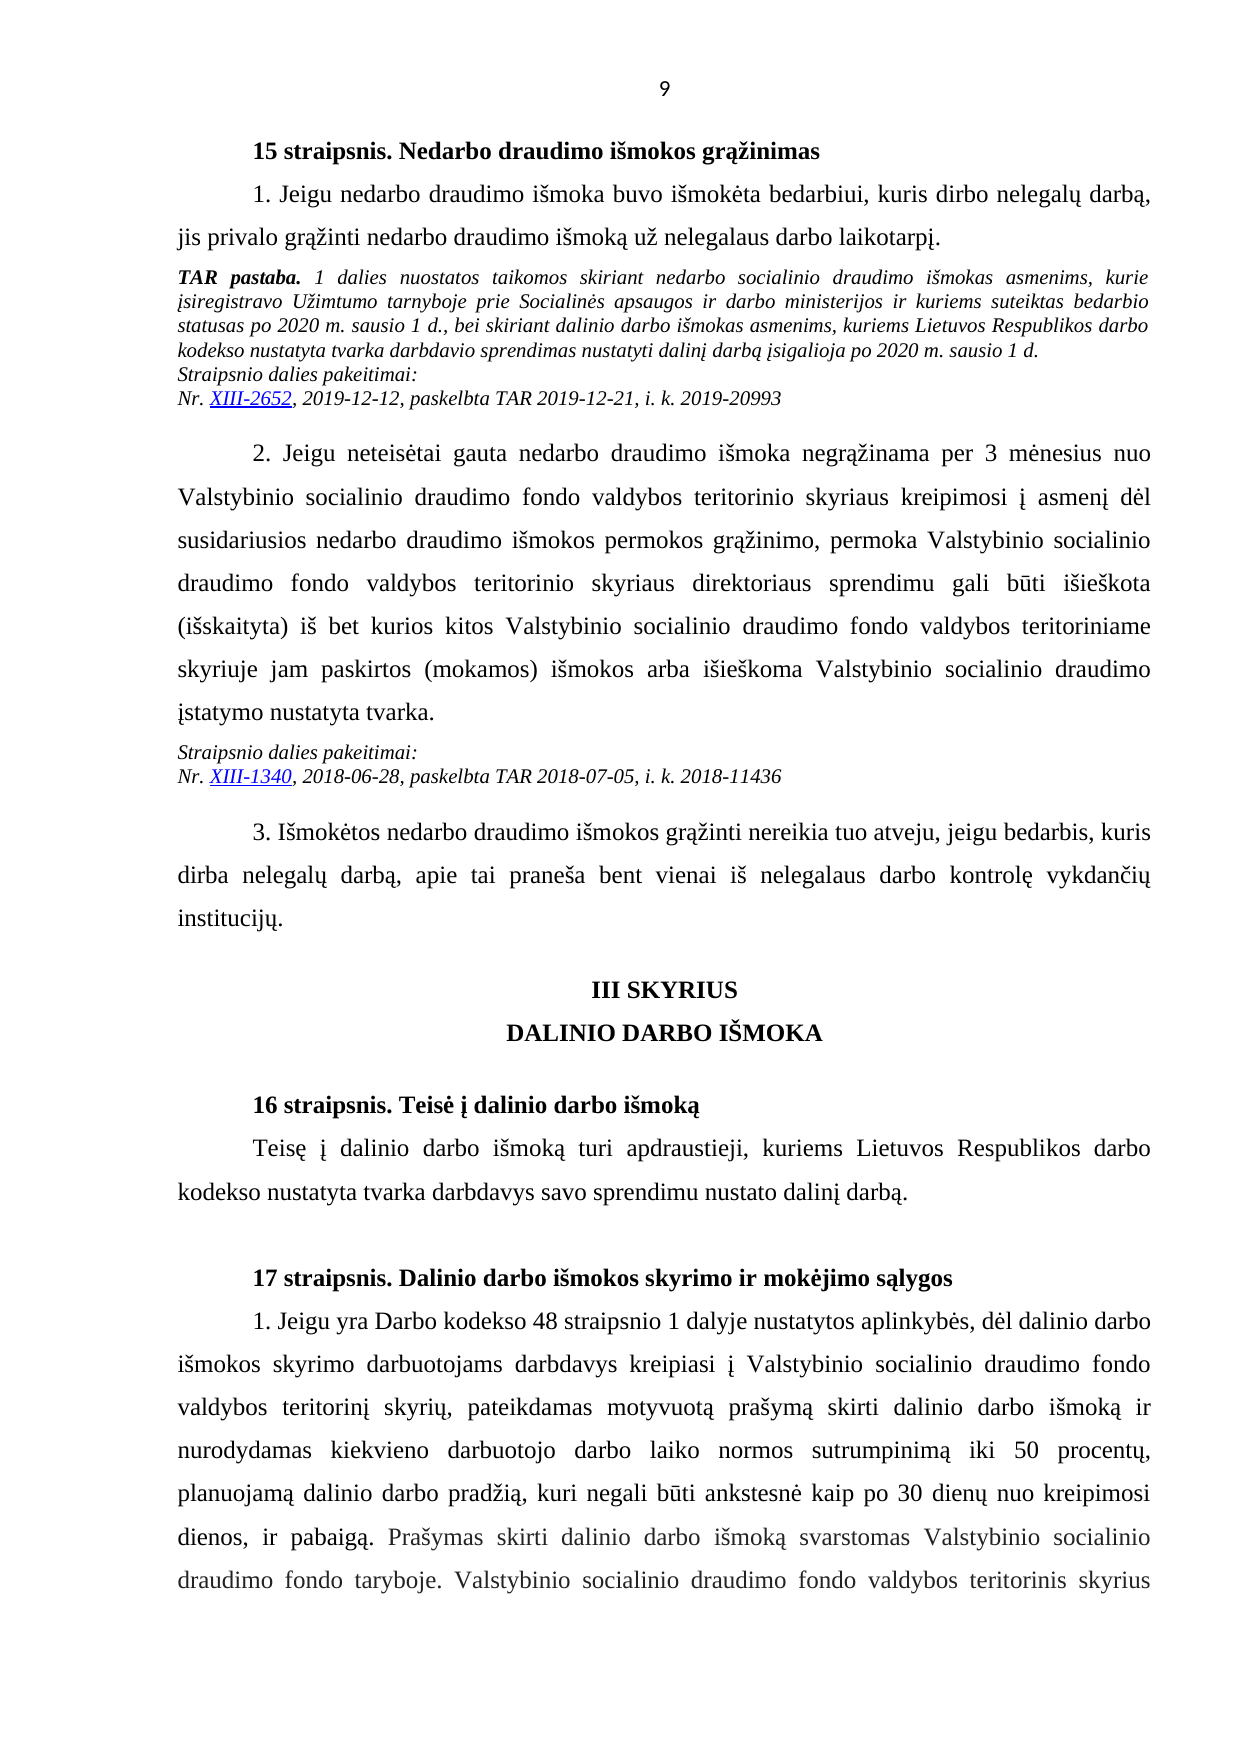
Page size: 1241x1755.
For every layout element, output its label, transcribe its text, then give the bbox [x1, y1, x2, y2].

text 15 straipsnis. Nedarbo draudimo išmokos grąžinimas [177, 136, 1152, 165]
text Straipsnio dalies pakeitimai: [177, 740, 1152, 764]
text III SKYRIUS [177, 975, 1152, 1004]
text 1. Jeigu nedarbo draudimo išmoka buvo išmokėta bedarbiui, kuris dirbo nelegalų darbą, jis privalo grąžinti nedarbo draudimo išmoką už nelegalaus darbo laikotarpį. [177, 179, 1152, 251]
text 16 straipsnis. Teisė į dalinio darbo išmoką [177, 1090, 1152, 1119]
text Nr. XIII-1340, 2018-06-28, paskelbta TAR 2018-07-05, i. k. 2018-11436 [177, 764, 1152, 788]
text 17 straipsnis. Dalinio darbo išmokos skyrimo ir mokėjimo sąlygos [177, 1263, 1152, 1292]
text 3. Išmokėtos nedarbo draudimo išmokos grąžinti nereikia tuo atveju, jeigu bedarbis, kuris dirba nelegalų darbą, apie tai praneša bent vienai iš nelegalaus darbo kontrolę vykdančių institucijų. [177, 817, 1152, 932]
text TAR pastaba. 1 dalies nuostatos taikomos skiriant nedarbo socialinio draudimo išmokas asmenims, kurie įsiregistravo Užimtumo tarnyboje prie Socialinės apsaugos ir darbo ministerijos ir kuriems suteiktas bedarbio statusas po 2020 m. sausio 1 d., bei skiriant dalinio darbo išmokas asmenims, kuriems Lietuvos Respublikos darbo kodekso nustatyta tvarka darbdavio sprendimas nustatyti dalinį darbą įsigalioja po 2020 m. sausio 1 d. [177, 265, 1152, 362]
text Teisę į dalinio darbo išmoką turi apdraustieji, kuriems Lietuvos Respublikos darbo kodekso nustatyta tvarka darbdavys savo sprendimu nustato dalinį darbą. [177, 1133, 1152, 1205]
text 2. Jeigu neteisėtai gauta nedarbo draudimo išmoka negrąžinama per 3 mėnesius nuo Valstybinio socialinio draudimo fondo valdybos teritorinio skyriaus kreipimosi į asmenį dėl susidariusios nedarbo draudimo išmokos permokos grąžinimo, permoka Valstybinio socialinio draudimo fondo valdybos teritorinio skyriaus direktoriaus sprendimu gali būti išieškota (išskaityta) iš bet kurios kitos Valstybinio socialinio draudimo fondo valdybos teritoriniame skyriuje jam paskirtos (mokamos) išmokos arba išieškoma Valstybinio socialinio draudimo įstatymo nustatyta tvarka. [177, 438, 1152, 726]
text DALINIO DARBO IŠMOKA [177, 1018, 1152, 1047]
text Nr. XIII-2652, 2019-12-12, paskelbta TAR 2019-12-21, i. k. 2019-20993 [177, 386, 1152, 410]
text 1. Jeigu yra Darbo kodekso 48 straipsnio 1 dalyje nustatytos aplinkybės, dėl dalinio darbo išmokos skyrimo darbuotojams darbdavys kreipiasi į Valstybinio socialinio draudimo fondo valdybos teritorinį skyrių, pateikdamas motyvuotą prašymą skirti dalinio darbo išmoką ir nurodydamas kiekvieno darbuotojo darbo laiko normos sutrumpinimą iki 50 procentų, planuojamą dalinio darbo pradžią, kuri negali būti ankstesnė kaip po 30 dienų nuo kreipimosi dienos, ir pabaigą. Prašymas skirti dalinio darbo išmoką svarstomas Valstybinio socialinio draudimo fondo taryboje. Valstybinio socialinio draudimo fondo valdybos teritorinis skyrius [177, 1306, 1152, 1593]
text Straipsnio dalies pakeitimai: [177, 362, 1152, 386]
